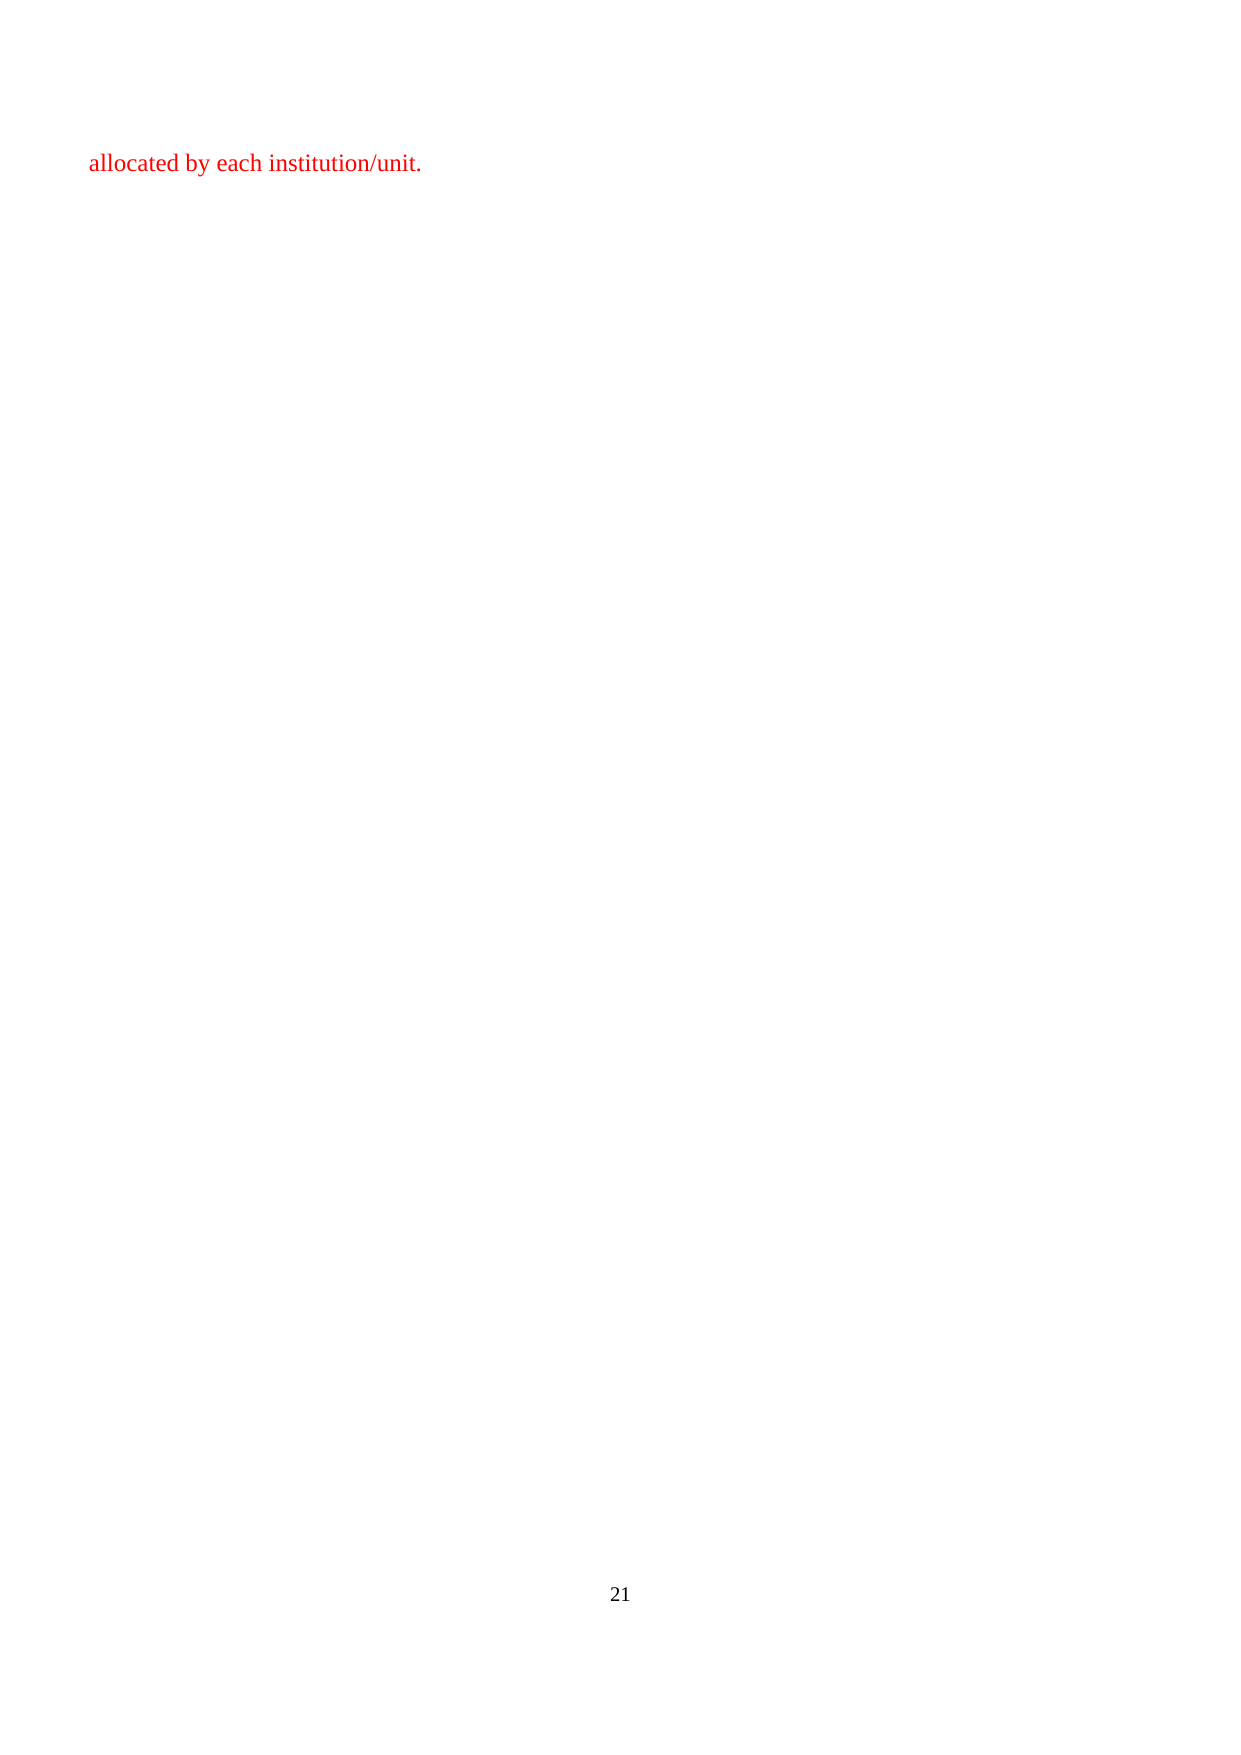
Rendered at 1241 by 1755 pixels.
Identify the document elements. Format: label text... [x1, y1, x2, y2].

text allocated by each institution/unit. [89, 148, 1152, 176]
